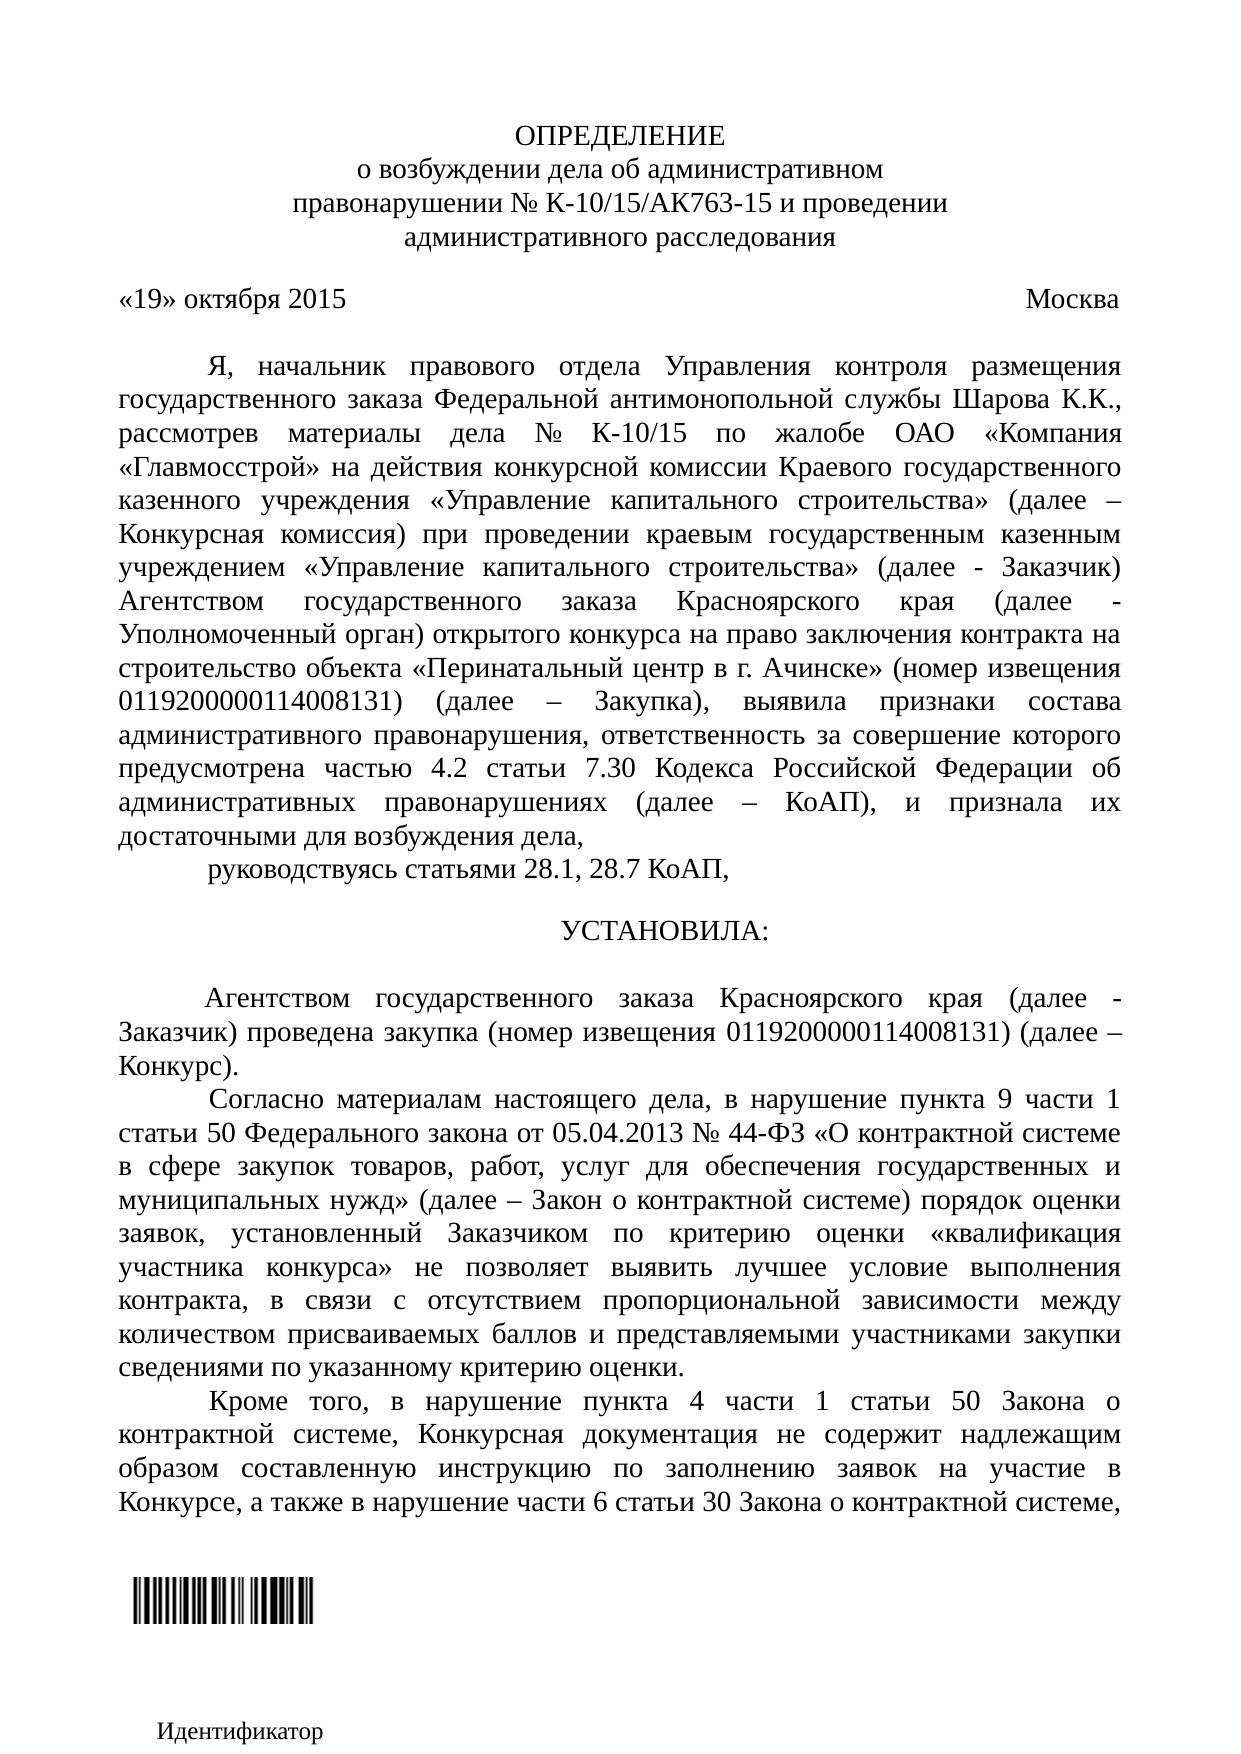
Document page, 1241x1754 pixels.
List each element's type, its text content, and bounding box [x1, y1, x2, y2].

text Согласно материалам настоящего дела, в нарушение пункта 9 части 1 статьи 50 Федерального закона от 05.04.2013 № 44-ФЗ «О контрактной системе в сфере закупок товаров, работ, услуг для обеспечения государственных и муниципальных нужд» (далее – Закон о контрактной системе) порядок оценки заявок, установленный Заказчиком по критерию оценки «квалификация участника конкурса» не позволяет выявить лучшее условие выполнения контракта, в связи с отсутствием пропорциональной зависимости между количеством присваиваемых баллов и представляемыми участниками закупки сведениями по указанному критерию оценки. [118, 1081, 1122, 1383]
text «19» октября 2015 Москва [118, 281, 1122, 314]
text Кроме того, в нарушение пункта 4 части 1 статьи 50 Закона о контрактной системе, Конкурсная документация не содержит надлежащим образом составленную инструкцию по заполнению заявок на участие в Конкурсе, а также в нарушение части 6 статьи 30 Закона о контрактной системе, [118, 1383, 1122, 1517]
text руководствуясь статьями 28.1, 28.7 КоАП, [118, 851, 1122, 885]
text Агентством государственного заказа Красноярского края (далее - Заказчик) проведена закупка (номер извещения 0119200000114008131) (далее – Конкурс). [118, 981, 1122, 1081]
text о возбуждении дела об административном [118, 152, 1122, 185]
text УСТАНОВИЛА: [118, 913, 1122, 947]
text ОПРЕДЕЛЕНИЕ [118, 118, 1122, 152]
text административного расследования [118, 219, 1122, 252]
picture [118, 1577, 331, 1624]
text правонарушении № К-10/15/АК763-15 и проведении [118, 185, 1122, 219]
text Я, начальник правового отдела Управления контроля размещения государственного заказа Федеральной антимонопольной службы Шарова К.К., рассмотрев материалы дела № К-10/15 по жалобе ОАО «Компания «Главмосстрой» на действия конкурсной комиссии Краевого государственного казенного учреждения «Управление капитального строительства» (далее – Конкурсная комиссия) при проведении краевым государственным казенным учреждением «Управление капитального строительства» (далее - Заказчик) Агентством государственного заказа Красноярского края (далее - Уполномоченный орган) открытого конкурса на право заключения контракта на строительство объекта «Перинатальный центр в г. Ачинске» (номер извещения 0119200000114008131) (далее – Закупка), выявила признаки состава административного правонарушения, ответственность за совершение которого предусмотрена частью 4.2 статьи 7.30 Кодекса Российской Федерации об административных правонарушениях (далее – КоАП), и признала их достаточными для возбуждения дела, [118, 348, 1122, 851]
